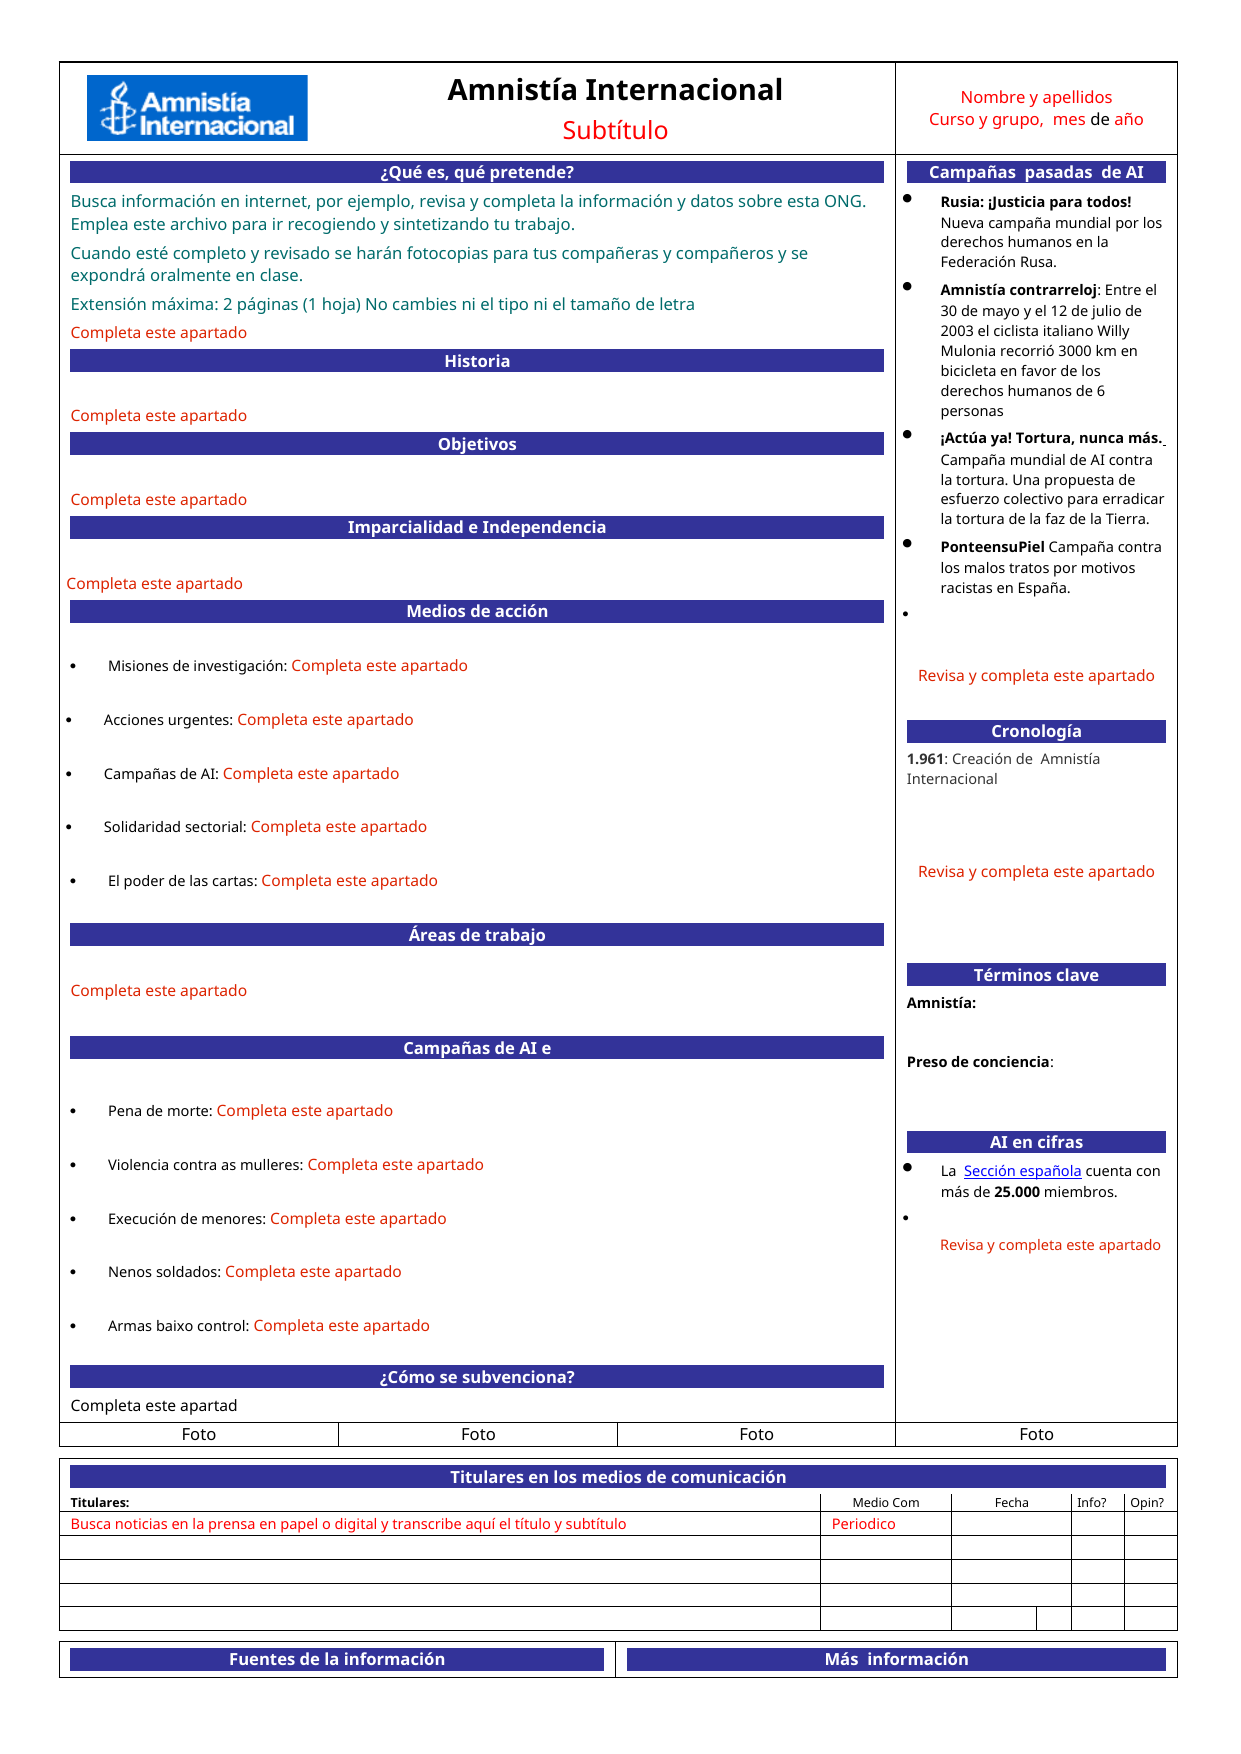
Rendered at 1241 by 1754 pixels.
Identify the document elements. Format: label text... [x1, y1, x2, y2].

table_cell [1125, 1607, 1177, 1630]
table_cell [821, 1536, 951, 1559]
table_cell [1125, 1560, 1177, 1582]
table_cell [952, 1560, 1071, 1582]
table_cell [952, 1584, 1071, 1606]
table_cell [821, 1607, 951, 1630]
table_cell [60, 1560, 820, 1582]
table_cell [1037, 1607, 1071, 1630]
table_cell [1072, 1607, 1124, 1630]
table_header Fuentes de la información Anota aquí las direcciones de internet de las que tomes información http://www.es.amnesty.org/ [60, 1642, 615, 1677]
table_cell Opin? [1125, 1494, 1177, 1511]
table_cell Info? [1072, 1494, 1124, 1511]
table_cell [952, 1536, 1071, 1559]
table_cell Campañas pasadas de AI Rusia: ¡Justicia para todos! Nueva campaña mundial por los derechos humanos en la Federación Rusa. Amnistía contrarreloj: Entre el 30 de mayo y el 12 de julio de 2003 el ciclista italiano Willy Mulonia recorrió 3000 km en bicicleta en favor de los derechos humanos de 6 personas ¡Actúa ya! Tortura, nunca más. Campaña mundial de AI contra la tortura. Una propuesta de esfuerzo colectivo para erradicar la tortura de la faz de la Tierra. PonteensuPiel Campaña contra los malos tratos por motivos racistas en España. Revisa y completa este apartado Cronología 1.961: Creación de Amnistía Internacional Revisa y completa este apartado Términos clave Amnistía: Preso de conciencia: AI en cifras La Sección española cuenta con más de 25.000 miembros. Revisa y completa este apartado [896, 155, 1177, 1422]
table_cell Busca noticias en la prensa en papel o digital y transcribe aquí el título y subtítulo [60, 1512, 820, 1535]
table_header [60, 63, 336, 153]
table_cell Foto [60, 1423, 338, 1446]
table_cell [1072, 1584, 1124, 1606]
table_cell [1072, 1536, 1124, 1559]
table_cell Foto [896, 1423, 1177, 1446]
table_cell [1072, 1560, 1124, 1582]
table_cell [821, 1560, 951, 1582]
table_cell [952, 1512, 1071, 1535]
table_cell [1125, 1584, 1177, 1606]
table_cell Periodico [821, 1512, 951, 1535]
picture [87, 75, 308, 141]
table_cell [60, 1584, 820, 1606]
table_cell [1072, 1512, 1124, 1535]
table_cell [821, 1584, 951, 1606]
table_cell [1125, 1512, 1177, 1535]
table_cell Foto [618, 1423, 895, 1446]
table_cell [60, 1536, 820, 1559]
table_cell Titulares: [60, 1494, 820, 1511]
table_cell [1125, 1536, 1177, 1559]
table_cell [60, 1607, 820, 1630]
table_header Titulares en los medios de comunicación [60, 1459, 1177, 1494]
table_cell Foto [339, 1423, 617, 1446]
table_header Más información Anota aquí otras fuentes internet de las que tomes información, tales como enciclopedias, periodicos, ... [616, 1642, 1177, 1677]
table_cell ¿Qué es, qué pretende? Busca información en internet, por ejemplo, revisa y completa la información y datos sobre esta ONG. Emplea este archivo para ir recogiendo y sintetizando tu trabajo. Cuando esté completo y revisado se harán fotocopias para tus compañeras y compañeros y se expondrá oralmente en clase. Extensión máxima: 2 páginas (1 hoja) No cambies ni el tipo ni el tamaño de letra Completa este apartado Historia Completa este apartado Objetivos Completa este apartado Imparcialidad e Independencia Completa este apartado Medios de acción Misiones de investigación: Completa este apartado Acciones urgentes: Completa este apartado Campañas de AI: Completa este apartado Solidaridad sectorial: Completa este apartado El poder de las cartas: Completa este apartado Áreas de trabajo Completa este apartado Campañas de AI e Pena de morte: Completa este apartado Violencia contra as mulleres: Completa este apartado Execución de menores: Completa este apartado Nenos soldados: Completa este apartado Armas baixo control: Completa este apartado ¿Cómo se subvenciona? Completa este apartad [60, 155, 895, 1422]
table_cell Fecha [952, 1494, 1071, 1511]
table_header Amnistía Internacional Subtítulo [336, 63, 895, 153]
table_cell [952, 1607, 1036, 1630]
table_header Nombre y apellidos Curso y grupo, mes de año [896, 63, 1177, 153]
table_cell Medio Com [821, 1494, 951, 1511]
